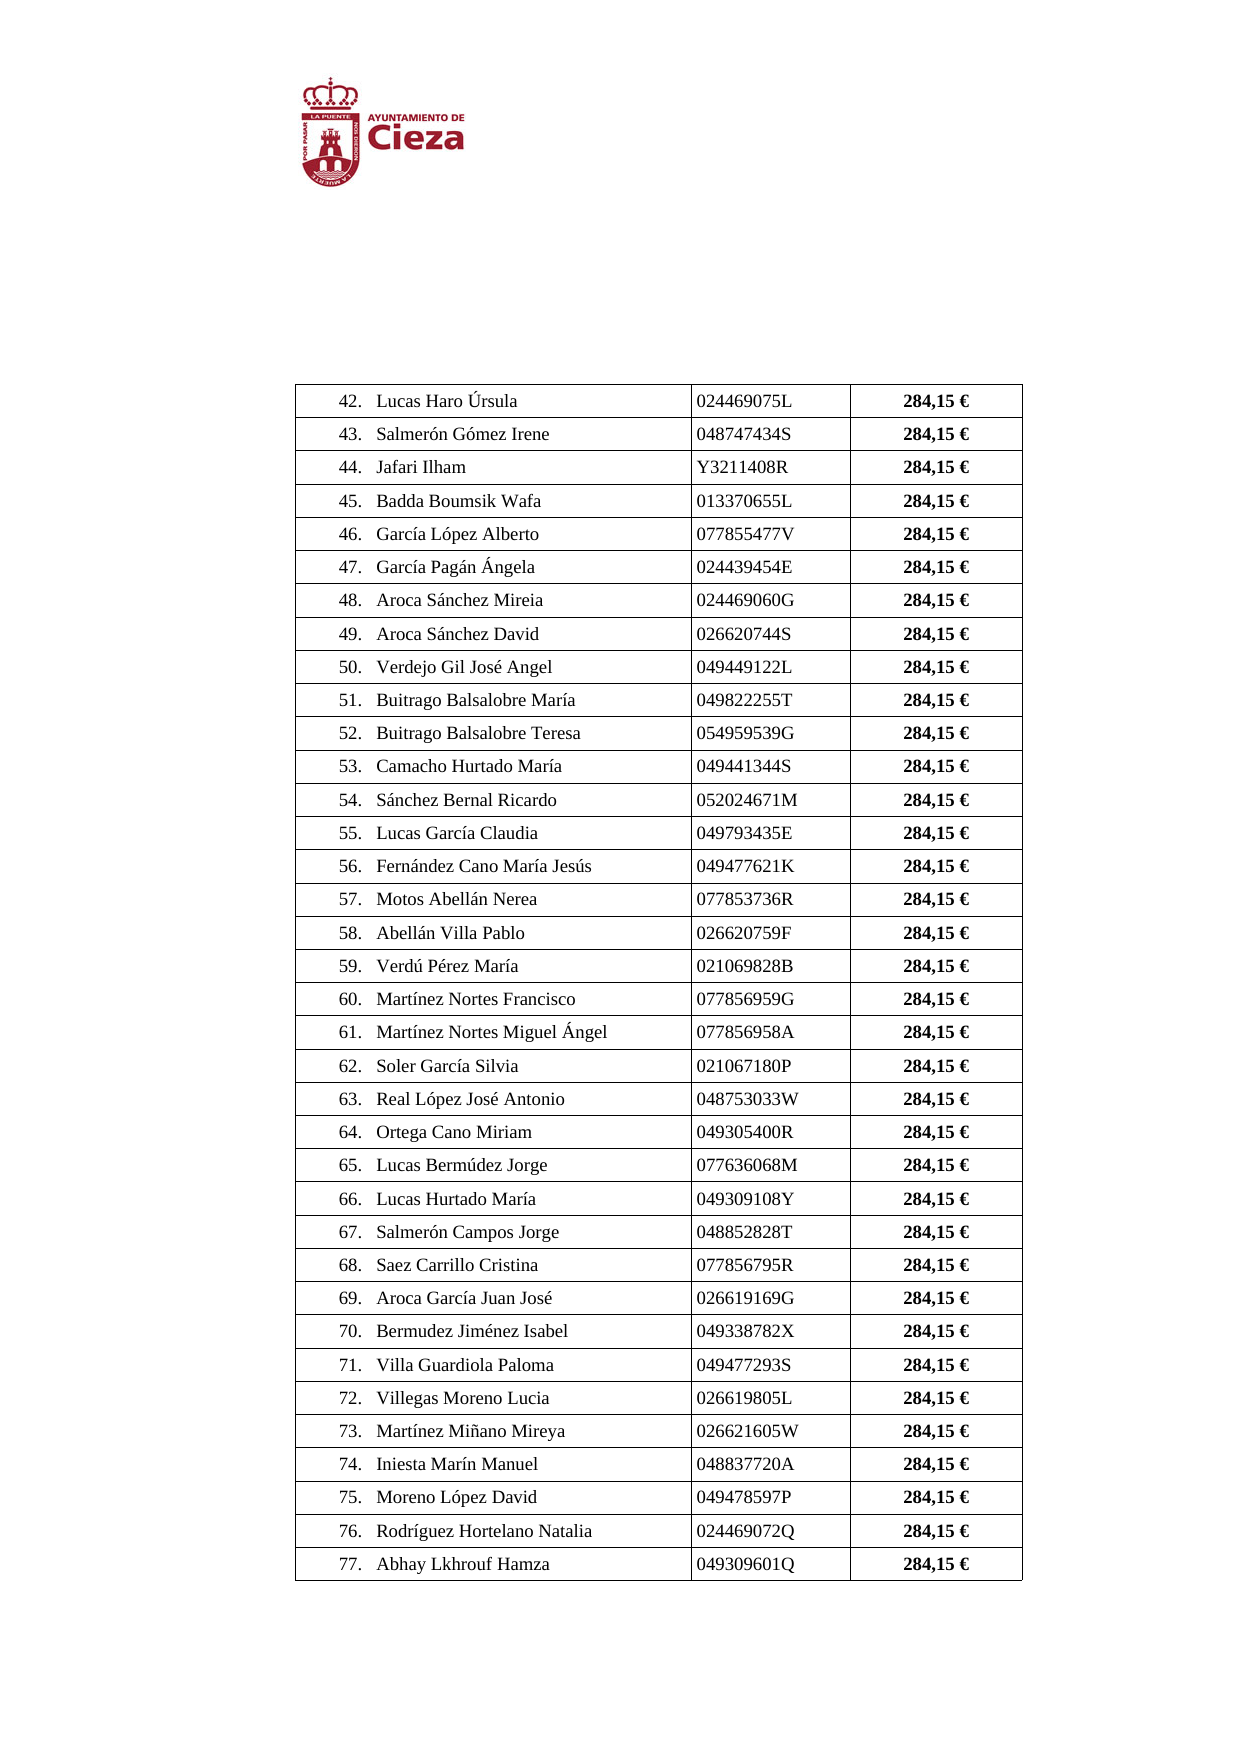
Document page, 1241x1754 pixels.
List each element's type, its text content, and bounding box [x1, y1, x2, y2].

table_cell Martínez Nortes Francisco [296, 983, 691, 1015]
table_cell Real López José Antonio [296, 1083, 691, 1115]
table_cell 284,15 € [851, 1116, 1022, 1148]
table_cell Saez Carrillo Cristina [296, 1249, 691, 1281]
table_cell 284,15 € [851, 1482, 1022, 1514]
table_cell 284,15 € [851, 950, 1022, 982]
table_cell Verdú Pérez María [296, 950, 691, 982]
table_cell 284,15 € [851, 385, 1022, 417]
table_cell Soler García Silvia [296, 1050, 691, 1082]
table_cell Bermudez Jiménez Isabel [296, 1315, 691, 1348]
table_cell 284,15 € [851, 651, 1022, 683]
table_cell Sánchez Bernal Ricardo [296, 784, 691, 816]
table_cell 049449122L [692, 651, 850, 683]
table_cell Lucas Hurtado María [296, 1182, 691, 1215]
table_cell Salmerón Gómez Irene [296, 418, 691, 450]
table_cell 284,15 € [851, 584, 1022, 617]
table_cell 026619805L [692, 1382, 850, 1414]
table_cell 049305400R [692, 1116, 850, 1148]
table_cell 284,15 € [851, 917, 1022, 949]
table_cell Y3211408R [692, 451, 850, 484]
table_cell 052024671M [692, 784, 850, 816]
table_cell 026620744S [692, 618, 850, 650]
table_cell 284,15 € [851, 684, 1022, 716]
table_cell Badda Boumsik Wafa [296, 485, 691, 517]
table_cell 284,15 € [851, 850, 1022, 882]
table_cell 024469072Q [692, 1515, 850, 1547]
table_cell Ortega Cano Miriam [296, 1116, 691, 1148]
table_cell 077853736R [692, 884, 850, 916]
table_cell 284,15 € [851, 1216, 1022, 1248]
table_cell Martínez Miñano Mireya [296, 1415, 691, 1447]
table_cell 284,15 € [851, 1515, 1022, 1547]
table_cell Lucas Haro Úrsula [296, 385, 691, 417]
table_cell 284,15 € [851, 518, 1022, 550]
table_cell 284,15 € [851, 717, 1022, 749]
table_cell 026619169G [692, 1282, 850, 1314]
table_cell Abellán Villa Pablo [296, 917, 691, 949]
table_cell 284,15 € [851, 1050, 1022, 1082]
table_cell 077856958A [692, 1016, 850, 1048]
table_cell 049793435E [692, 817, 850, 849]
table_cell 054959539G [692, 717, 850, 749]
table_cell 049478597P [692, 1482, 850, 1514]
table_cell Abhay Lkhrouf Hamza [296, 1548, 691, 1580]
table_cell 026621605W [692, 1415, 850, 1447]
table_cell 284,15 € [851, 451, 1022, 484]
table_cell 077636068M [692, 1149, 850, 1181]
table_cell 024469060G [692, 584, 850, 617]
table_cell 284,15 € [851, 751, 1022, 783]
table_cell 024439454E [692, 551, 850, 583]
table_cell 049309108Y [692, 1182, 850, 1215]
table_cell 048837720A [692, 1448, 850, 1481]
table_cell 049477621K [692, 850, 850, 882]
table_cell 048852828T [692, 1216, 850, 1248]
table_cell 049338782X [692, 1315, 850, 1348]
table_cell 284,15 € [851, 551, 1022, 583]
table_cell Aroca Sánchez David [296, 618, 691, 650]
table_cell 284,15 € [851, 983, 1022, 1015]
table_cell Salmerón Campos Jorge [296, 1216, 691, 1248]
table_cell Camacho Hurtado María [296, 751, 691, 783]
table_cell 024469075L [692, 385, 850, 417]
table_cell Rodríguez Hortelano Natalia [296, 1515, 691, 1547]
table_cell 049441344S [692, 751, 850, 783]
table_cell Aroca Sánchez Mireia [296, 584, 691, 617]
table_cell 049309601Q [692, 1548, 850, 1580]
table_cell Fernández Cano María Jesús [296, 850, 691, 882]
table_cell 284,15 € [851, 1349, 1022, 1381]
table_cell 048747434S [692, 418, 850, 450]
table_cell Motos Abellán Nerea [296, 884, 691, 916]
table_cell Aroca García Juan José [296, 1282, 691, 1314]
table_cell 026620759F [692, 917, 850, 949]
table_cell Lucas García Claudia [296, 817, 691, 849]
table_cell 284,15 € [851, 1149, 1022, 1181]
table_cell García López Alberto [296, 518, 691, 550]
table_cell 284,15 € [851, 1415, 1022, 1447]
table_cell 284,15 € [851, 1382, 1022, 1414]
table_cell 284,15 € [851, 1249, 1022, 1281]
table_cell Buitrago Balsalobre María [296, 684, 691, 716]
table_cell 284,15 € [851, 1083, 1022, 1115]
table_cell Villegas Moreno Lucia [296, 1382, 691, 1414]
table_cell 284,15 € [851, 1282, 1022, 1314]
table_cell Villa Guardiola Paloma [296, 1349, 691, 1381]
table_cell Lucas Bermúdez Jorge [296, 1149, 691, 1181]
table_cell 284,15 € [851, 1182, 1022, 1215]
table_cell 284,15 € [851, 884, 1022, 916]
table_cell 048753033W [692, 1083, 850, 1115]
table_cell Buitrago Balsalobre Teresa [296, 717, 691, 749]
table_cell 284,15 € [851, 1448, 1022, 1481]
table_cell Verdejo Gil José Angel [296, 651, 691, 683]
table_cell 077855477V [692, 518, 850, 550]
table_cell 021069828B [692, 950, 850, 982]
table_cell Jafari Ilham [296, 451, 691, 484]
table_cell 049822255T [692, 684, 850, 716]
table_cell 284,15 € [851, 817, 1022, 849]
table_cell 284,15 € [851, 784, 1022, 816]
table_cell Moreno López David [296, 1482, 691, 1514]
table_cell 013370655L [692, 485, 850, 517]
picture [297, 72, 470, 191]
table_cell 284,15 € [851, 1548, 1022, 1580]
table_cell 284,15 € [851, 1315, 1022, 1348]
table_cell García Pagán Ángela [296, 551, 691, 583]
table_cell 284,15 € [851, 418, 1022, 450]
table_cell Martínez Nortes Miguel Ángel [296, 1016, 691, 1048]
table_cell 077856795R [692, 1249, 850, 1281]
table_cell 284,15 € [851, 485, 1022, 517]
table_cell 284,15 € [851, 1016, 1022, 1048]
table_cell 077856959G [692, 983, 850, 1015]
table_cell 021067180P [692, 1050, 850, 1082]
table_cell 049477293S [692, 1349, 850, 1381]
table_cell Iniesta Marín Manuel [296, 1448, 691, 1481]
table_cell 284,15 € [851, 618, 1022, 650]
